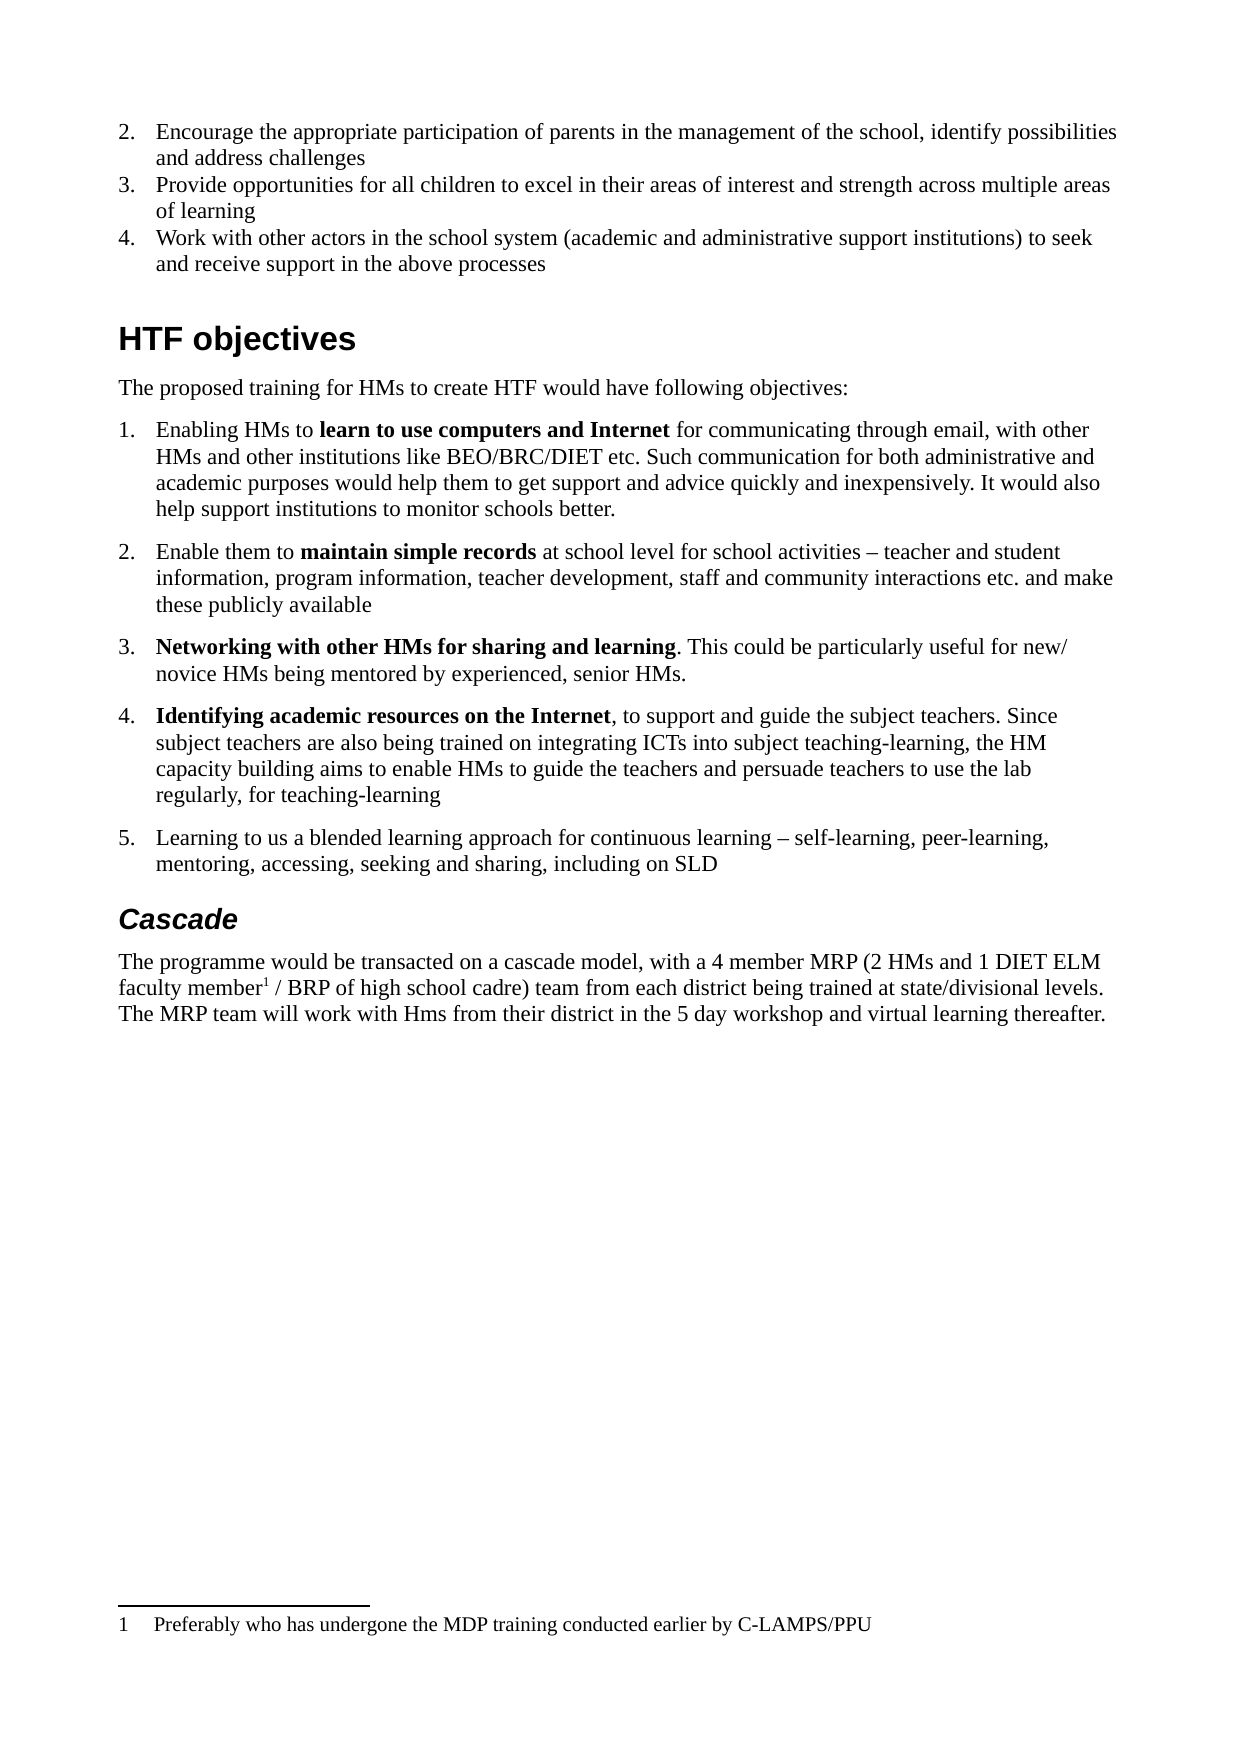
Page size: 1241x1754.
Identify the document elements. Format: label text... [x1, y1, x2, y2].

list Work with other actors in the school system (academic and administrative support institutions) to seek and receive support in the above processes [118, 223, 1122, 276]
text The proposed training for HMs to create HTF would have following objectives: [118, 374, 1122, 400]
text Preferably who has undergone the MDP training conducted earlier by C-LAMPS/PPU [118, 1612, 1122, 1636]
text The programme would be transacted on a cascade model, with a 4 member MRP (2 HMs and 1 DIET ELM faculty member / BRP of high school cadre) team from each district being trained at state/divisional levels. The MRP team will work with Hms from their district in the 5 day workshop and virtual learning thereafter. [118, 948, 1122, 1027]
list Enabling HMs to learn to use computers and Internet for communicating through email, with other HMs and other institutions like BEO/BRC/DIET etc. Such communication for both administrative and academic purposes would help them to get support and advice quickly and inexpensively. It would also help support institutions to monitor schools better. [118, 416, 1122, 522]
list Enable them to maintain simple records at school level for school activities – teacher and student information, program information, teacher development, staff and community interactions etc. and make these publicly available [118, 538, 1122, 617]
list Identifying academic resources on the Internet, to support and guide the subject teachers. Since subject teachers are also being trained on integrating ICTs into subject teaching-learning, the HM capacity building aims to enable HMs to guide the teachers and persuade teachers to use the lab regularly, for teaching-learning [118, 702, 1122, 808]
subtitle Cascade [118, 902, 1122, 935]
list Provide opportunities for all children to excel in their areas of interest and strength across multiple areas of learning [118, 171, 1122, 223]
subtitle HTF objectives [118, 319, 1122, 357]
list Learning to us a blended learning approach for continuous learning – self-learning, peer-learning, mentoring, accessing, seeking and sharing, including on SLD [118, 824, 1122, 877]
list Encourage the appropriate participation of parents in the management of the school, identify possibilities and address challenges [118, 118, 1122, 171]
list Networking with other HMs for sharing and learning. This could be particularly useful for new/ novice HMs being mentored by experienced, senior HMs. [118, 633, 1122, 686]
